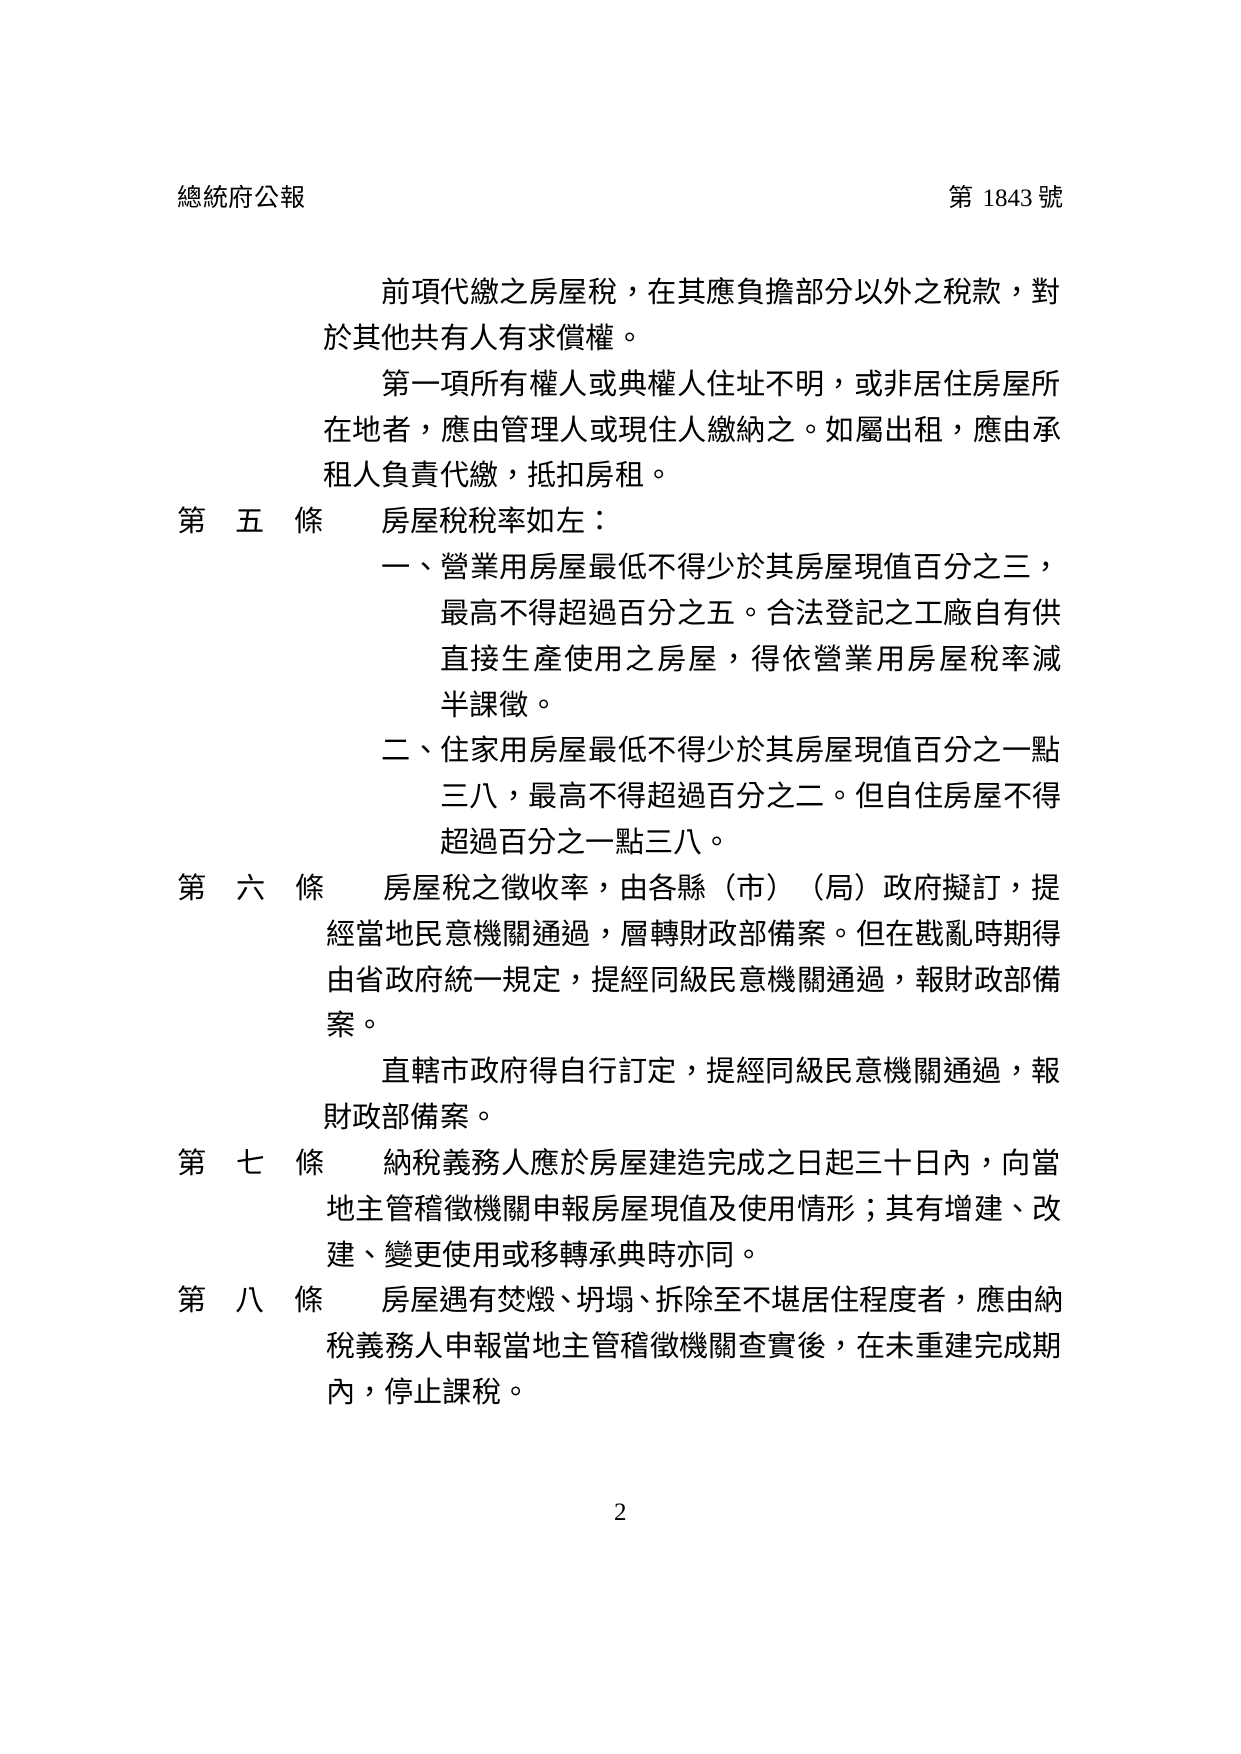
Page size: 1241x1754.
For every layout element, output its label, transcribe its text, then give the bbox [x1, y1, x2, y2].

text 第 七 條 納稅義務人應於房屋建造完成之日起三十日內，向當地主管稽徵機關申報房屋現值及使用情形；其有增建、改建、變更使用或移轉承典時亦同。 [177, 1137, 1063, 1274]
text 一、營業用房屋最低不得少於其房屋現值百分之三，最高不得超過百分之五。合法登記之工廠自有供直接生產使用之房屋，得依營業用房屋稅率減半課徵。 [381, 541, 1063, 724]
text 第 六 條 房屋稅之徵收率，由各縣（市）（局）政府擬訂，提經當地民意機關通過，層轉財政部備案。但在戡亂時期得由省政府統一規定，提經同級民意機關通過，報財政部備案。 [177, 862, 1063, 1045]
text 第 八 條 房屋遇有焚燬、坍塌、拆除至不堪居住程度者，應由納稅義務人申報當地主管稽徵機關查實後，在未重建完成期內，停止課稅。 [177, 1274, 1063, 1412]
text 直轄市政府得自行訂定，提經同級民意機關通過，報財政部備案。 [323, 1045, 1063, 1137]
text 二、住家用房屋最低不得少於其房屋現值百分之一點三八，最高不得超過百分之二。但自住房屋不得超過百分之一點三八。 [381, 724, 1063, 862]
text 第 五 條 房屋稅稅率如左： [177, 495, 1063, 541]
text 前項代繳之房屋稅，在其應負擔部分以外之稅款，對於其他共有人有求償權。 [323, 266, 1063, 357]
text 第一項所有權人或典權人住址不明，或非居住房屋所在地者，應由管理人或現住人繳納之。如屬出租，應由承租人負責代繳，抵扣房租。 [323, 357, 1063, 495]
